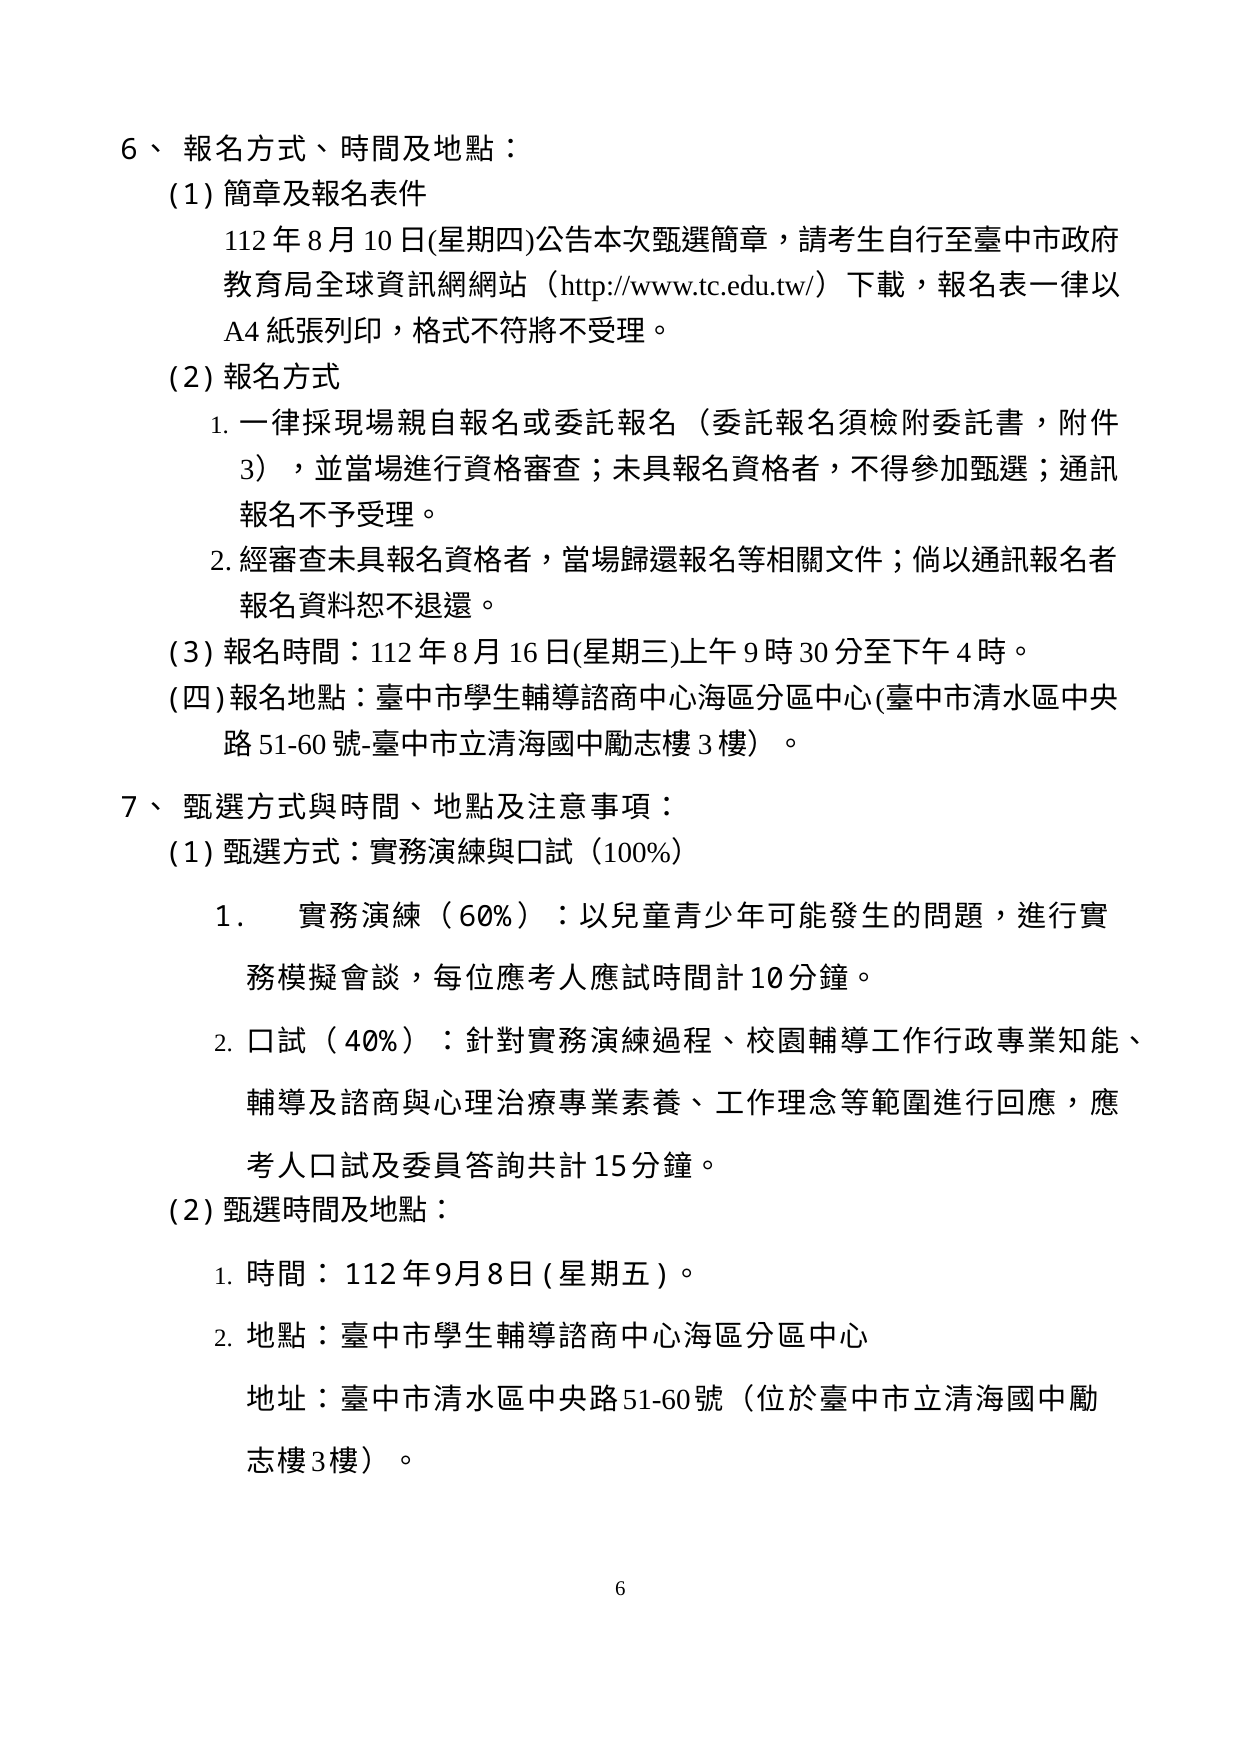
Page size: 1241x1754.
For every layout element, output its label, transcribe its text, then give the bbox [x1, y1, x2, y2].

list 經審查未具報名資格者，當場歸還報名等相關文件；倘以通訊報名者，報名資料恕不退還。 [210, 534, 1120, 626]
list 簡章及報名表件 [164, 167, 1120, 213]
list 甄選時間及地點： [164, 1184, 1120, 1230]
list 口試（40%）：針對實務演練過程、校園輔導工作行政專業知能、輔導及諮商與心理治療專業素養、工作理念等範圍進行回應，應考人口試及委員答詢共計15分鐘。 [209, 997, 1120, 1184]
list 報名時間：112年8月16日(星期三)上午9時30分至下午4時。 [164, 626, 1120, 672]
list 一律採現場親自報名或委託報名（委託報名須檢附委託書，附件3），並當場進行資格審查；未具報名資格者，不得參加甄選；通訊報名不予受理。 [210, 397, 1120, 534]
list 實務演練（60%）：以兒童青少年可能發生的問題，進行實務模擬會談，每位應考人應試時間計10分鐘。 [209, 872, 1120, 997]
text (四)報名地點：臺中市學生輔導諮商中心海區分區中心(臺中市清水區中央路51-60號-臺中市立清海國中勵志樓3樓）。 [164, 672, 1120, 763]
text 112年8月10日(星期四)公告本次甄選簡章，請考生自行至臺中市政府教育局全球資訊網網站（http://www.tc.edu.tw/）下載，報名表一律以 A4 紙張列印，格式不符將不受理。 [223, 213, 1120, 351]
list 甄選方式：實務演練與口試（100%） [164, 826, 1120, 872]
list 報名方式、時間及地點： [120, 105, 1120, 167]
list 時間：112年9月8日(星期五)。 [209, 1230, 1120, 1292]
list 地點：臺中市學生輔導諮商中心海區分區中心 地址：臺中市清水區中央路51-60號（位於臺中市立清海國中勵志樓3樓）。 [209, 1292, 1120, 1480]
list 報名方式 [164, 351, 1120, 397]
list 甄選方式與時間、地點及注意事項： [120, 763, 1120, 826]
